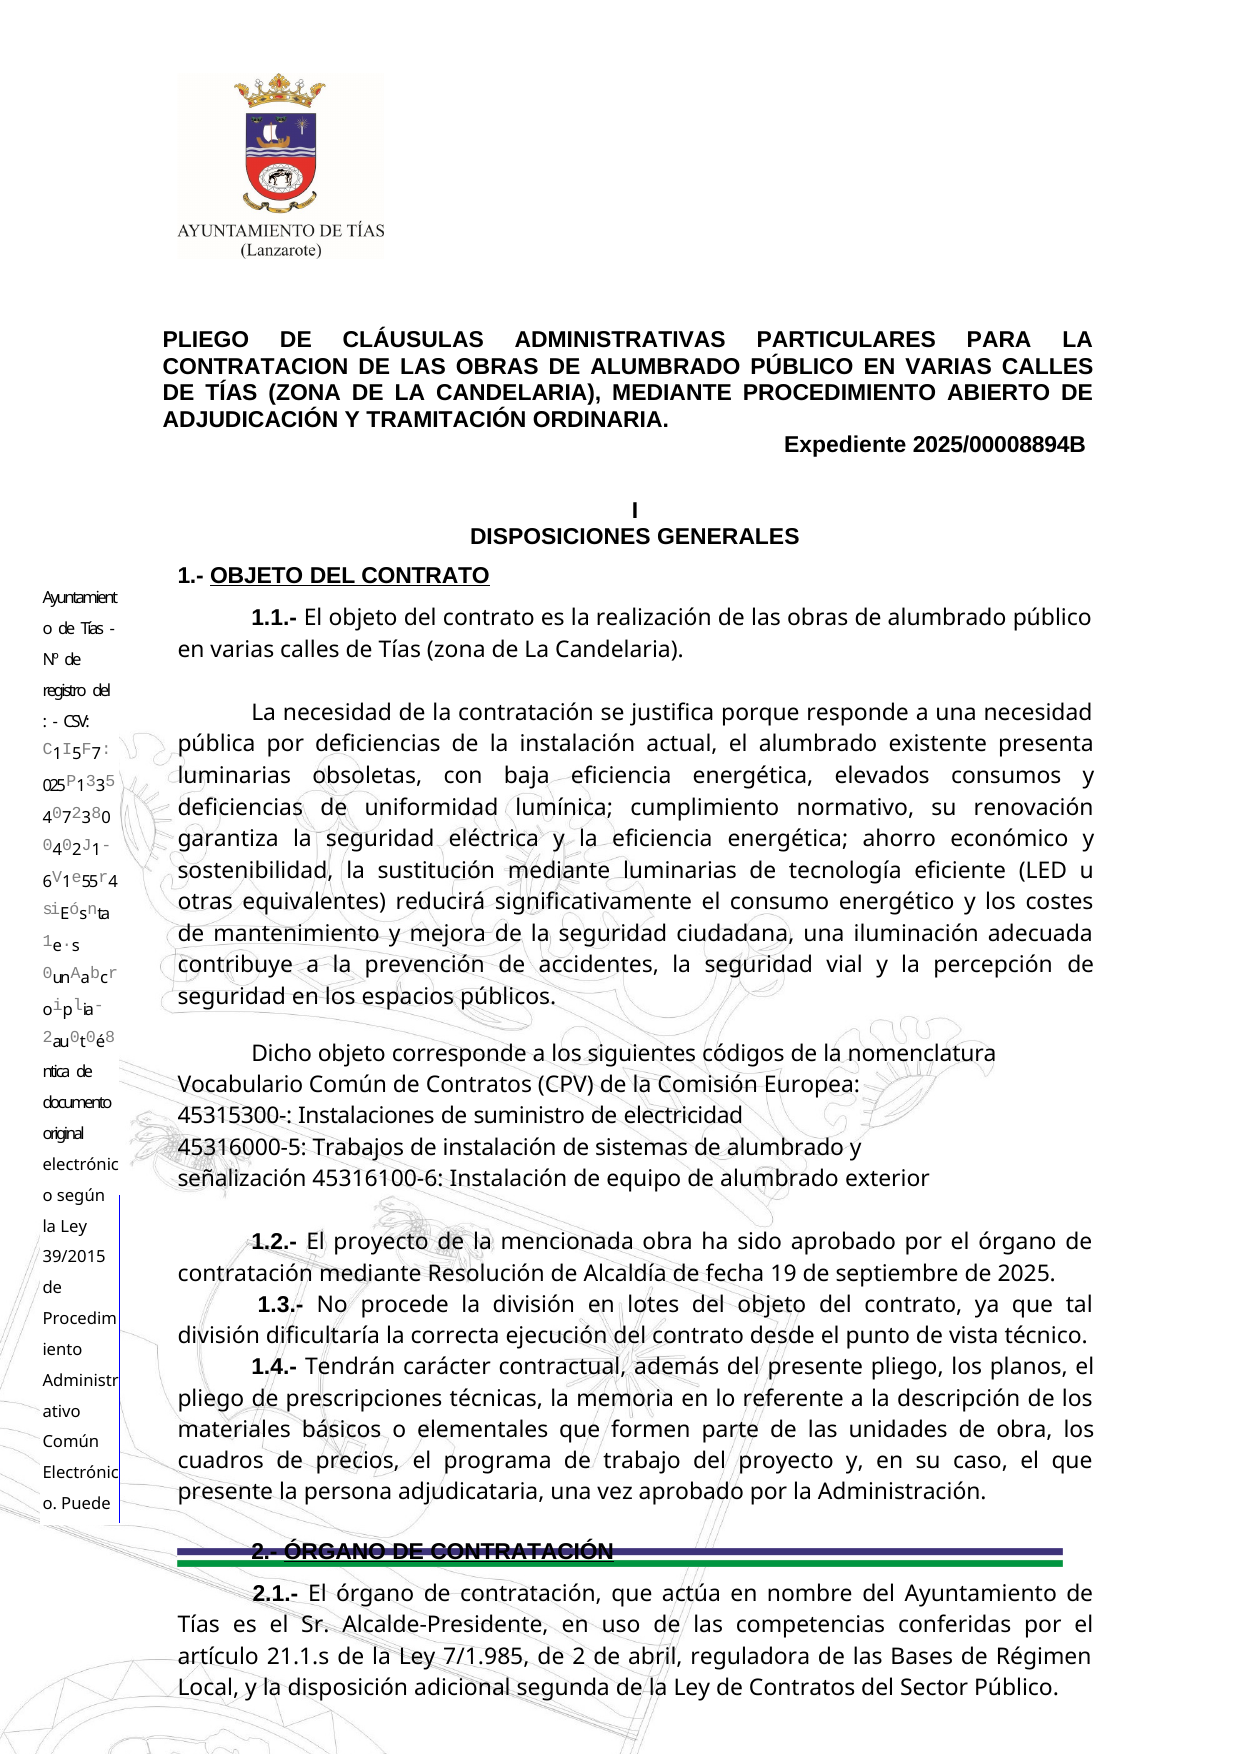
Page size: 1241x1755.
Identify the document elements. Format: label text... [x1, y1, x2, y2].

subtitle I DISPOSICIONES GENERALES [470, 497, 807, 550]
text 45315300-: Instalaciones de suministro de electricidad [995, 1099, 1108, 1131]
text 1.3.- No procede la división en lotes del objeto del contrato, ya que tal división dificultaría la correcta ejecución del contrato desde el punto de vista técnico. [995, 1288, 1093, 1350]
text Dicho objeto corresponde a los siguientes códigos de la nomenclatura Vocabulario Común de Contratos (CPV) de la Comisión Europea: [995, 1037, 1108, 1099]
text 1.1.- El objeto del contrato es la realización de las obras de alumbrado público en varias calles de Tías (zona de La Candelaria). [177, 601, 1093, 664]
text 2.1.- El órgano de contratación, que actúa en nombre del Ayuntamiento de Tías es el Sr. Alcalde-Presidente, en uso de las competencias conferidas por el artículo 21.1.s de la Ley 7/1.985, de 2 de abril, reguladora de las Bases de Régimen Local, y la disposición adicional segunda de la Ley de Contratos del Sector Público. [995, 1577, 1094, 1702]
text Ayuntamiento de Tías - Nº de registro del : - CSV: C1I5F7:025P133540723800402J1-6V1e55r4siEósnta 1e.s 0unAabcroiplia-2au0t0é8ntica de documento original electrónico según la Ley 39/2015 de Procedimiento Administrativo Común Electrónico. Puede comprobar su autenticidad en: [42, 586, 119, 1525]
text 1.4.- Tendrán carácter contractual, además del presente pliego, los planos, el pliego de prescripciones técnicas, la memoria en lo referente a la descripción de los materiales básicos o elementales que formen parte de las unidades de obra, los cuadros de precios, el programa de trabajo del proyecto y, en su caso, el que presente la persona adjudicataria, una vez aprobado por la Administración. [995, 1350, 1094, 1506]
text 1.2.- El proyecto de la mencionada obra ha sido aprobado por el órgano de contratación mediante Resolución de Alcaldía de fecha 19 de septiembre de 2025. [995, 1225, 1094, 1288]
text La necesidad de la contratación se justifica porque responde a una necesidad pública por deficiencias de la instalación actual, el alumbrado existente presenta luminarias obsoletas, con baja eficiencia energética, elevados consumos y deficiencias de uniformidad lumínica; cumplimiento normativo, su renovación garantiza la seguridad eléctrica y la eficiencia energética; ahorro económico y sostenibilidad, la sustitución mediante luminarias de tecnología eficiente (LED u otras equivalentes) reducirá significativamente el consumo energético y los costes de mantenimiento y mejora de la seguridad ciudadana, una iluminación adecuada contribuye a la prevención de accidentes, la seguridad vial y la percepción de seguridad en los espacios públicos. [177, 696, 1094, 1011]
subtitle PLIEGO DE CLÁUSULAS ADMINISTRATIVAS PARTICULARES PARA LA CONTRATACION DE LAS OBRAS DE ALUMBRADO PÚBLICO EN VARIAS CALLES DE TÍAS (ZONA DE LA CANDELARIA), MEDIANTE PROCEDIMIENTO ABIERTO DE ADJUDICACIÓN Y TRAMITACIÓN ORDINARIA. [162, 326, 1094, 432]
text Expediente 2025/00008894B [784, 432, 1108, 458]
subtitle 2.- ÓRGANO DE CONTRATACIÓN [995, 1538, 1108, 1564]
text 1.- OBJETO DEL CONTRATO [177, 562, 1108, 589]
